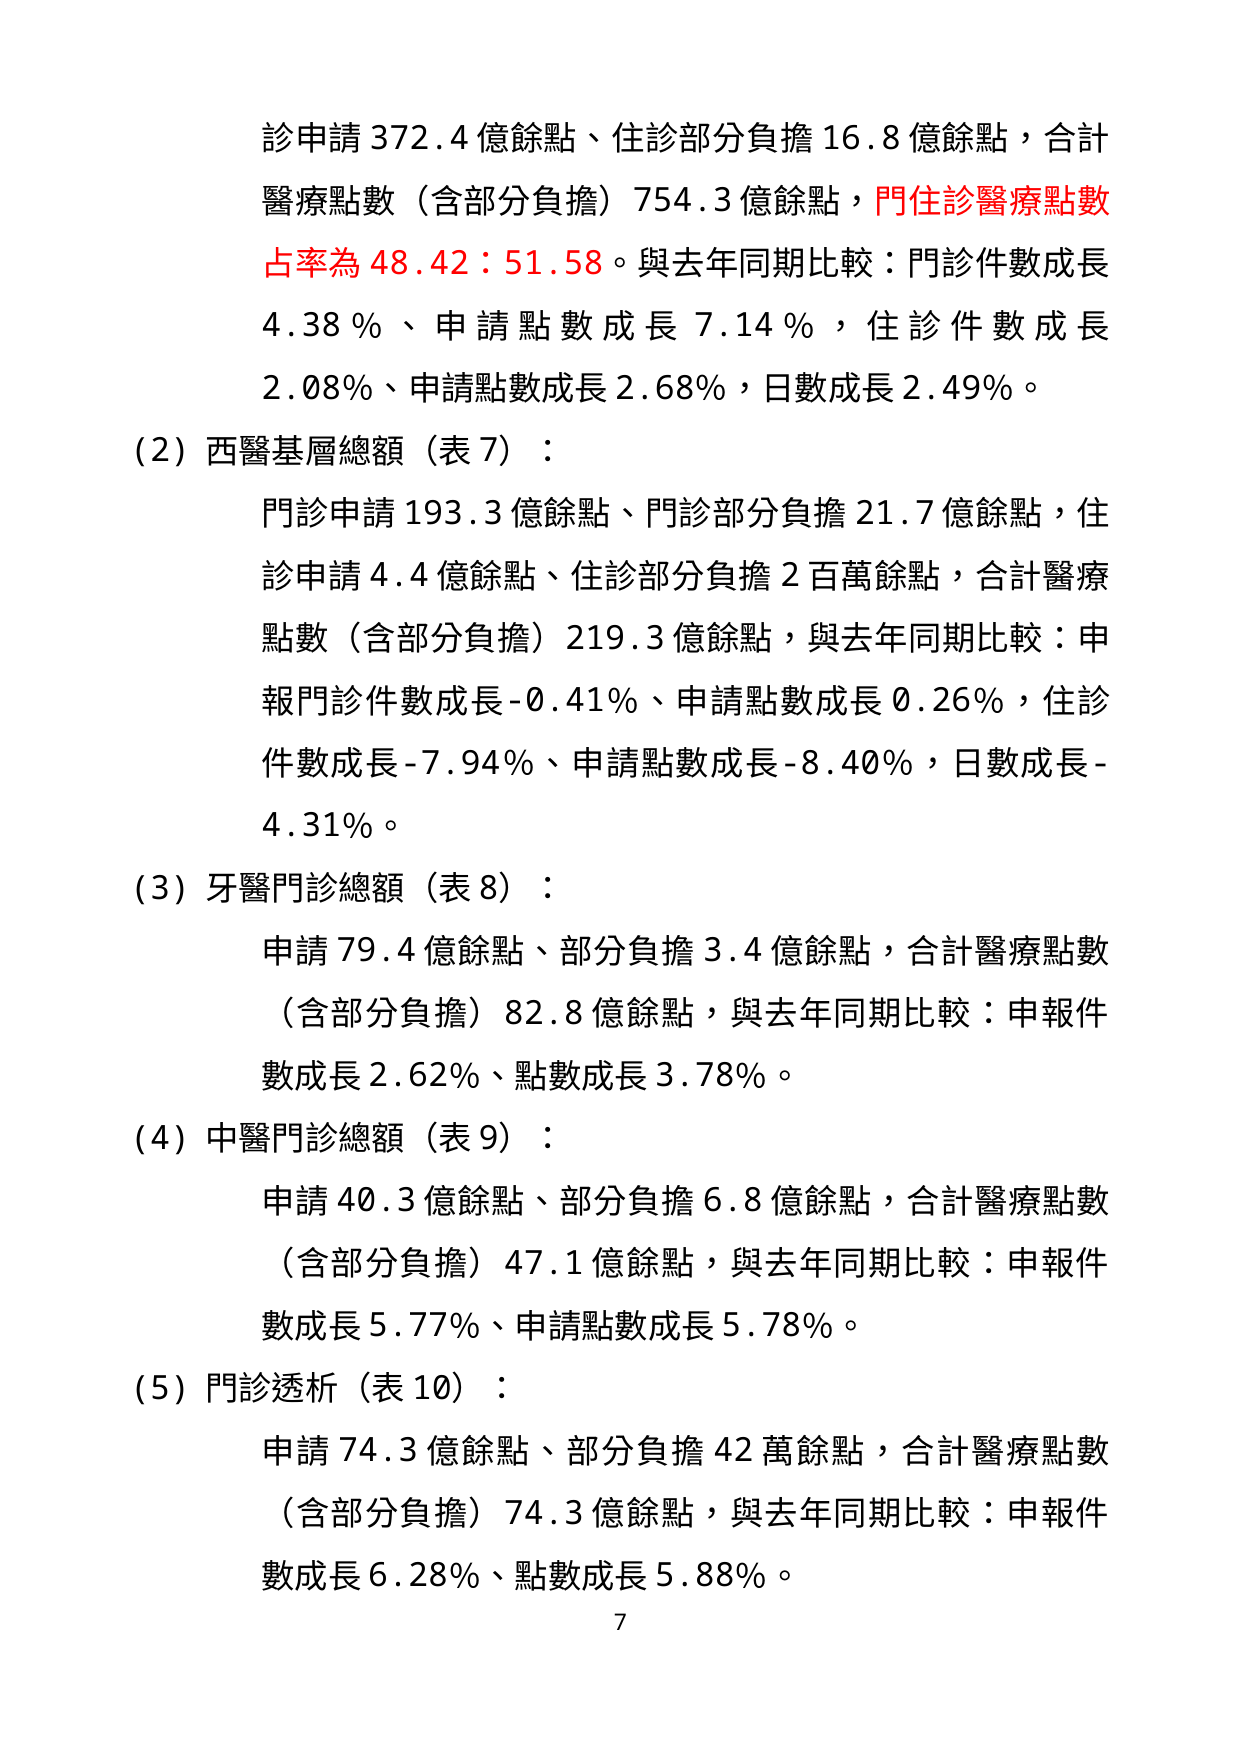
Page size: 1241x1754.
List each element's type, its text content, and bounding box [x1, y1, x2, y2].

list 牙醫門診總額（表8）： [130, 844, 1110, 907]
list 門診透析（表10）： [130, 1344, 1110, 1407]
text 門診申請193.3億餘點、門診部分負擔21.7億餘點，住診申請4.4億餘點、住診部分負擔2百萬餘點，合計醫療點數（含部分負擔）219.3億餘點，與去年同期比較：申報門診件數成長-0.41％、申請點數成長0.26％，住診件數成長-7.94％、申請點數成長-8.40％，日數成長-4.31％。 [261, 469, 1110, 844]
text 申請79.4億餘點、部分負擔3.4億餘點，合計醫療點數（含部分負擔）82.8億餘點，與去年同期比較：申報件數成長2.62％、點數成長3.78％。 [261, 907, 1110, 1094]
list 西醫基層總額（表7）： [130, 407, 1110, 469]
text 申請74.3億餘點、部分負擔42萬餘點，合計醫療點數（含部分負擔）74.3億餘點，與去年同期比較：申報件數成長6.28％、點數成長5.88％。 [261, 1407, 1110, 1594]
text 診申請372.4億餘點、住診部分負擔16.8億餘點，合計醫療點數（含部分負擔）754.3億餘點，門住診醫療點數占率為48.42：51.58。與去年同期比較：門診件數成長4.38％、申請點數成長7.14％，住診件數成長2.08％、申請點數成長2.68％，日數成長2.49％。 [261, 94, 1110, 407]
text 申請40.3億餘點、部分負擔6.8億餘點，合計醫療點數（含部分負擔）47.1億餘點，與去年同期比較：申報件數成長5.77％、申請點數成長5.78％。 [261, 1157, 1110, 1344]
list 中醫門診總額（表9）： [130, 1094, 1110, 1157]
